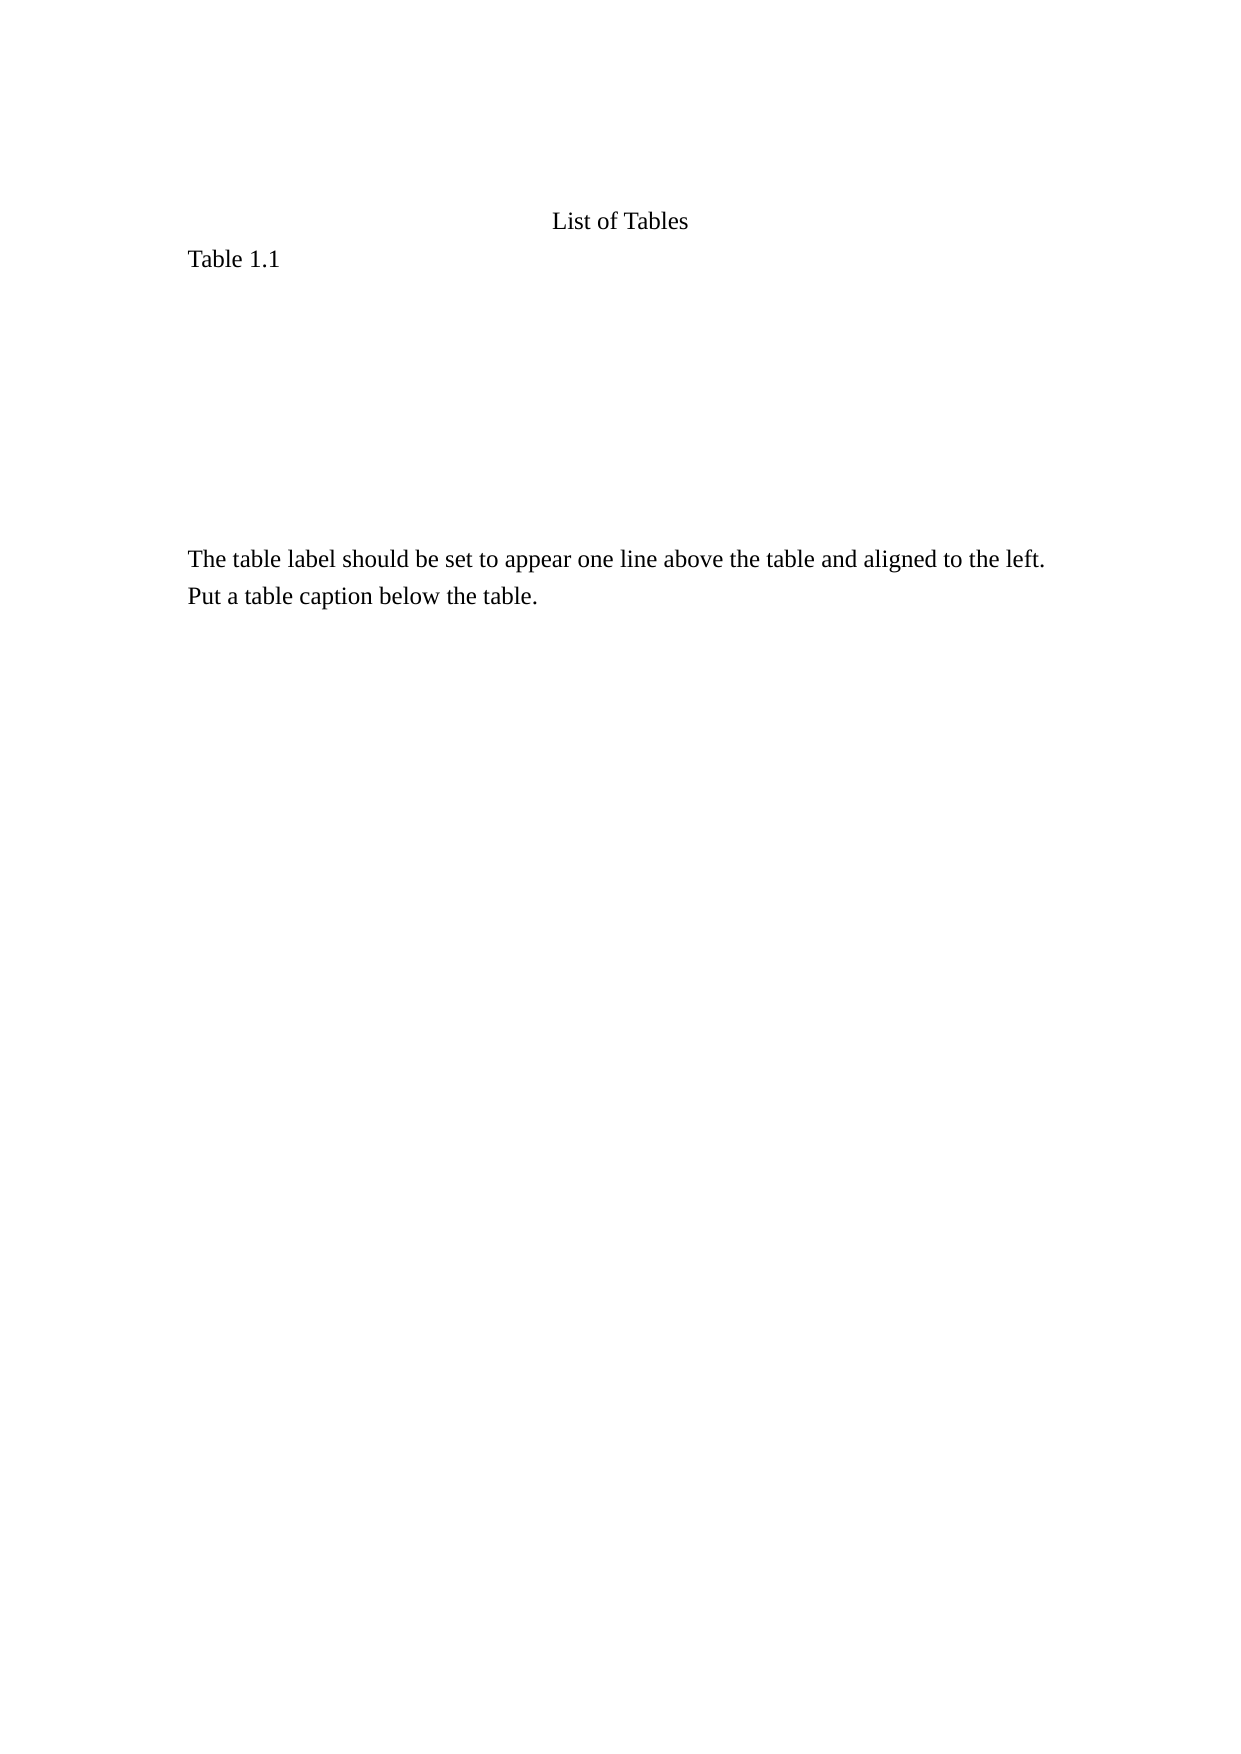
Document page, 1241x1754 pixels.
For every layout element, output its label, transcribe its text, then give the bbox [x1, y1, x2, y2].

text Put a table caption below the table. [187, 577, 1053, 614]
text The table label should be set to appear one line above the table and aligned to the left. [187, 539, 1053, 577]
text Table 1.1 [187, 239, 1053, 277]
text List of Tables [187, 202, 1053, 239]
